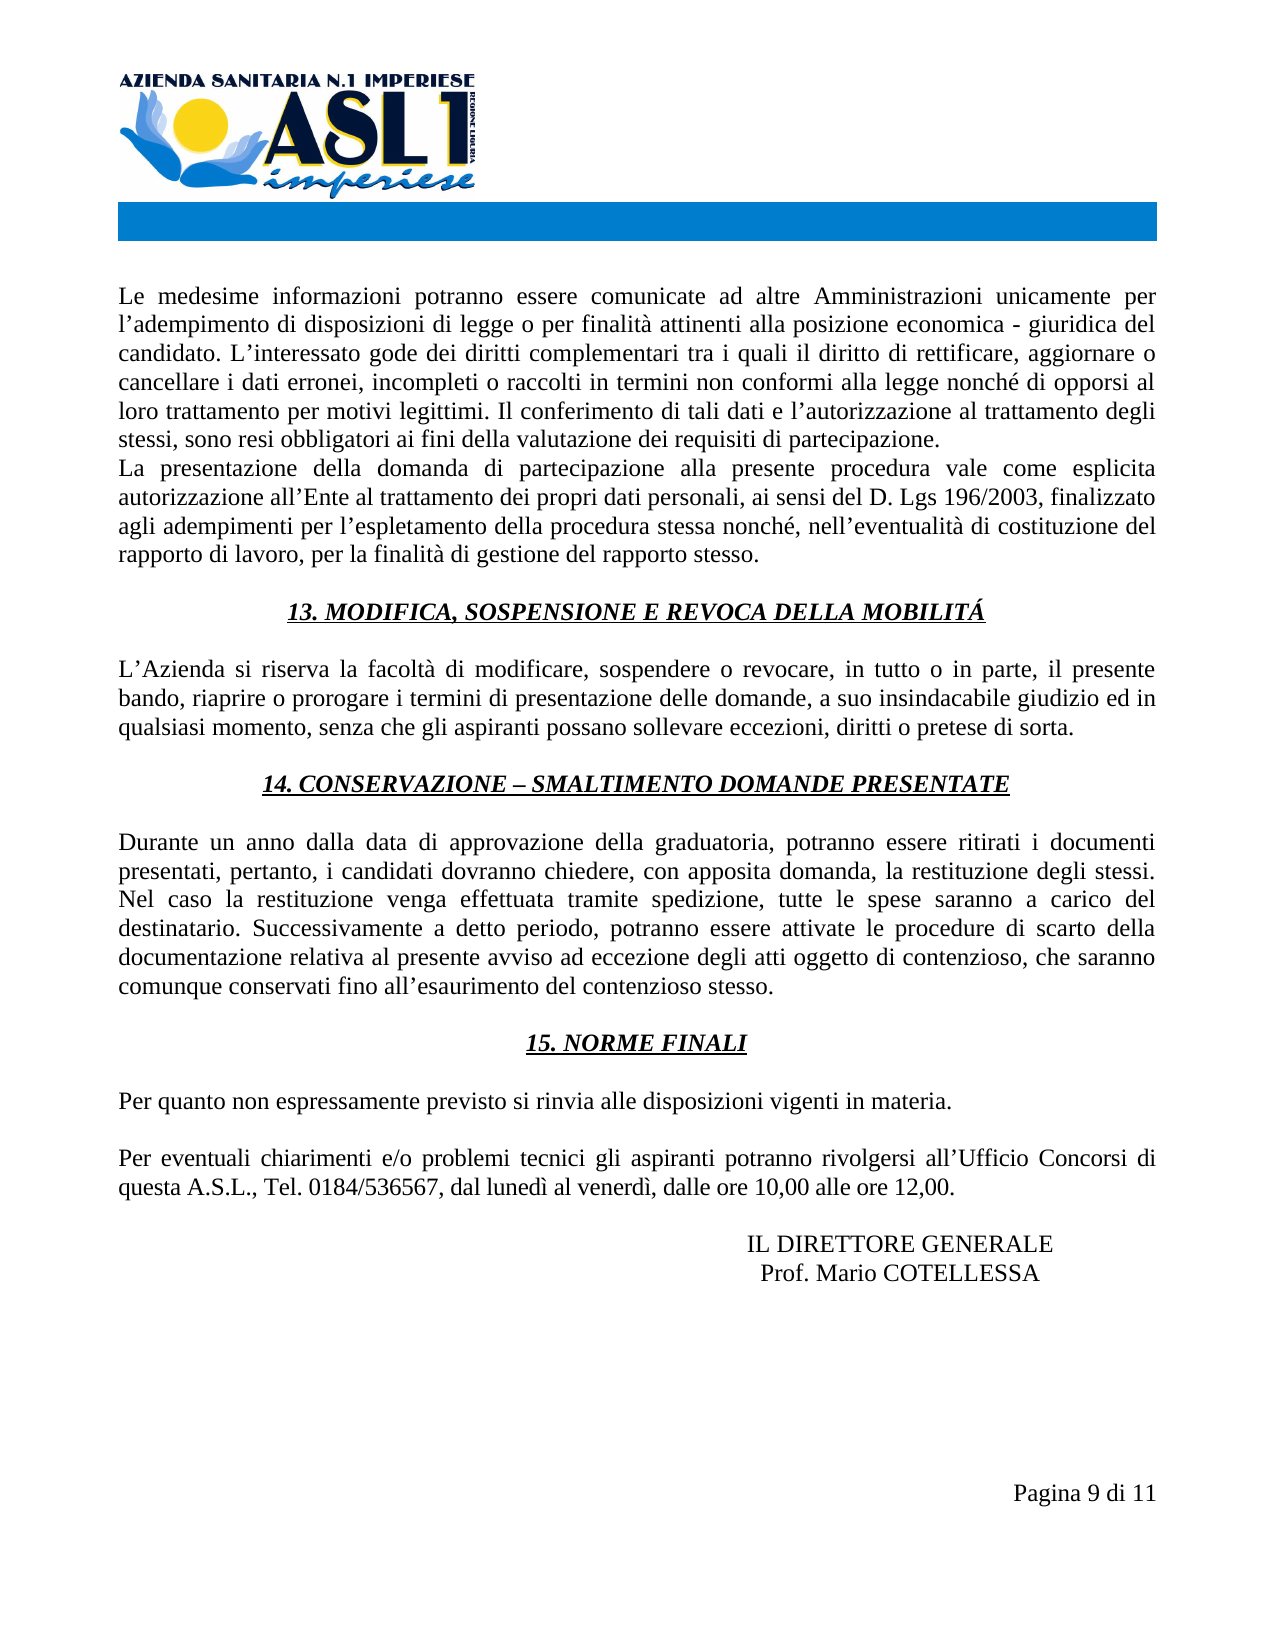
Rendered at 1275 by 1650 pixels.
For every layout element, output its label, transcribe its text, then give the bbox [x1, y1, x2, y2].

text L’Azienda si riserva la facoltà di modificare, sospendere o revocare, in tutto o in parte, il presente bando, riaprire o prorogare i termini di presentazione delle domande, a suo insindacabile giudizio ed in qualsiasi momento, senza che gli aspiranti possano sollevare eccezioni, diritti o pretese di sorta. [118, 654, 1157, 741]
text 14. CONSERVAZIONE – SMALTIMENTO DOMANDE PRESENTATE [118, 769, 1157, 798]
text 15. NORME FINALI [118, 1028, 1157, 1057]
text Per quanto non espressamente previsto si rinvia alle disposizioni vigenti in materia. [118, 1086, 1157, 1114]
text Prof. Mario COTELLESSA [643, 1258, 1157, 1287]
text Per eventuali chiarimenti e/o problemi tecnici gli aspiranti potranno rivolgersi all’Ufficio Concorsi di questa A.S.L., Tel. 0184/536567, dal lunedì al venerdì, dalle ore 10,00 alle ore 12,00. [118, 1143, 1157, 1201]
text 13. MODIFICA, SOSPENSIONE E REVOCA DELLA MOBILITÁ [118, 597, 1157, 626]
picture [119, 74, 475, 199]
text Le medesime informazioni potranno essere comunicate ad altre Amministrazioni unicamente per l’adempimento di disposizioni di legge o per finalità attinenti alla posizione economica - giuridica del candidato. L’interessato gode dei diritti complementari tra i quali il diritto di rettificare, aggiornare o cancellare i dati erronei, incompleti o raccolti in termini non conformi alla legge nonché di opporsi al loro trattamento per motivi legittimi. Il conferimento di tali dati e l’autorizzazione al trattamento degli stessi, sono resi obbligatori ai fini della valutazione dei requisiti di partecipazione. [118, 281, 1157, 453]
text La presentazione della domanda di partecipazione alla presente procedura vale come esplicita autorizzazione all’Ente al trattamento dei propri dati personali, ai sensi del D. Lgs 196/2003, finalizzato agli adempimenti per l’espletamento della procedura stessa nonché, nell’eventualità di costituzione del rapporto di lavoro, per la finalità di gestione del rapporto stesso. [118, 453, 1157, 568]
text IL DIRETTORE GENERALE [643, 1229, 1157, 1258]
text Durante un anno dalla data di approvazione della graduatoria, potranno essere ritirati i documenti presentati, pertanto, i candidati dovranno chiedere, con apposita domanda, la restituzione degli stessi. Nel caso la restituzione venga effettuata tramite spedizione, tutte le spese saranno a carico del destinatario. Successivamente a detto periodo, potranno essere attivate le procedure di scarto della documentazione relativa al presente avviso ad eccezione degli atti oggetto di contenzioso, che saranno comunque conservati fino all’esaurimento del contenzioso stesso. [118, 827, 1157, 999]
